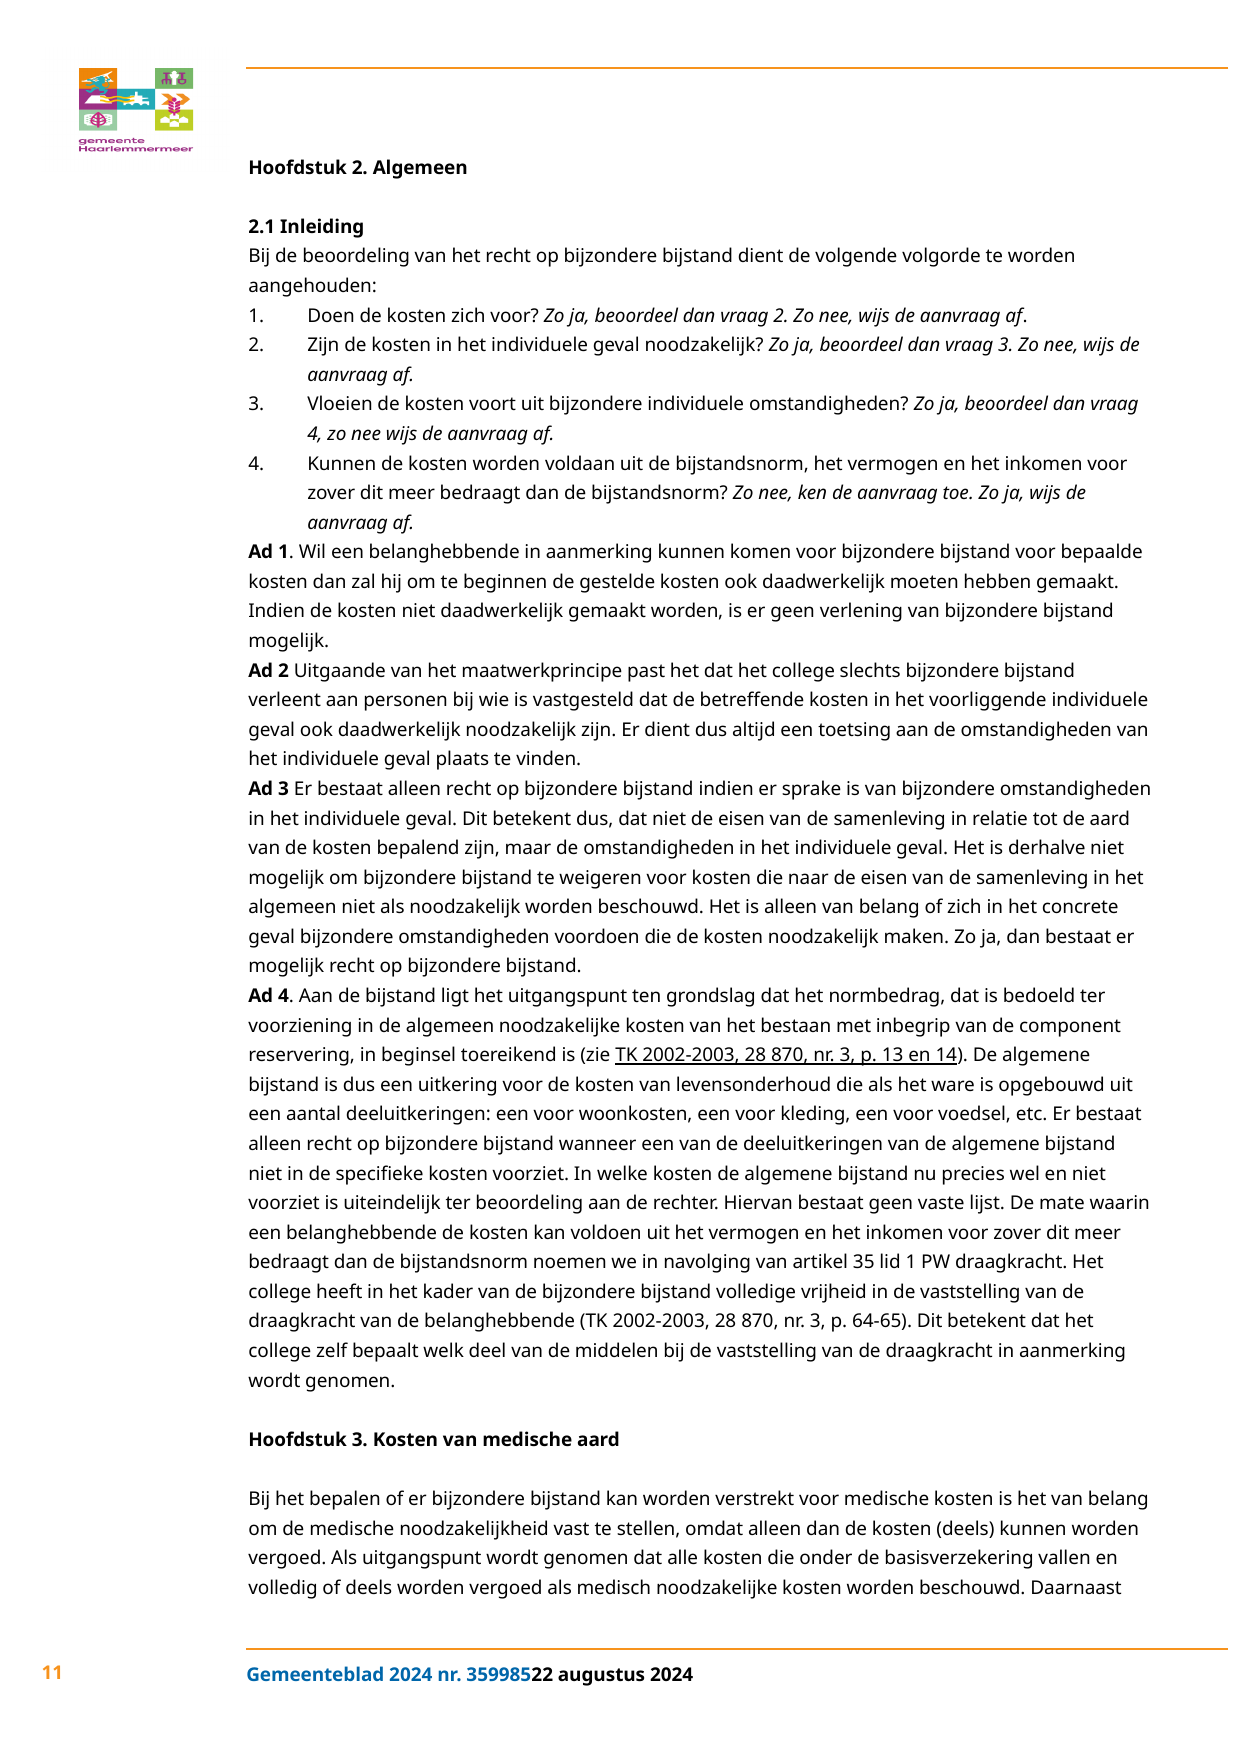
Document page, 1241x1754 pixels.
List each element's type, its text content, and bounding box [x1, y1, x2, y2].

text Hoofdstuk 3. Kosten van medische aard [248, 1426, 1152, 1452]
text Bij de beoordeling van het recht op bijzondere bijstand dient de volgende volgorde te worden aangehouden: [248, 243, 1152, 298]
list Doen de kosten zich voor? Zo ja, beoordeel dan vraag 2. Zo nee, wijs de aanvraag af. [248, 302, 1152, 328]
list Zijn de kosten in het individuele geval noodzakelijk? Zo ja, beoordeel dan vraag 3. Zo nee, wijs de aanvraag af. [248, 331, 1152, 387]
text 2.1 Inleiding [248, 213, 1152, 239]
text Ad 2 Uitgaande van het maatwerkprincipe past het dat het college slechts bijzondere bijstand verleent aan personen bij wie is vastgesteld dat de betreffende kosten in het voorliggende individuele geval ook daadwerkelijk noodzakelijk zijn. Er dient dus altijd een toetsing aan de omstandigheden van het individuele geval plaats te vinden. [248, 657, 1152, 771]
text Ad 3 Er bestaat alleen recht op bijzondere bijstand indien er sprake is van bijzondere omstandigheden in het individuele geval. Dit betekent dus, dat niet de eisen van de samenleving in relatie tot de aard van de kosten bepalend zijn, maar de omstandigheden in het individuele geval. Het is derhalve niet mogelijk om bijzondere bijstand te weigeren voor kosten die naar de eisen van de samenleving in het algemeen niet als noodzakelijk worden beschouwd. Het is alleen van belang of zich in het concrete geval bijzondere omstandigheden voordoen die de kosten noodzakelijk maken. Zo ja, dan bestaat er mogelijk recht op bijzondere bijstand. [248, 775, 1152, 978]
list Kunnen de kosten worden voldaan uit de bijstandsnorm, het vermogen en het inkomen voor zover dit meer bedraagt dan de bijstandsnorm? Zo nee, ken de aanvraag toe. Zo ja, wijs de aanvraag af. [248, 450, 1152, 535]
picture [41, 47, 231, 172]
text Ad 1. Wil een belanghebbende in aanmerking kunnen komen voor bijzondere bijstand voor bepaalde kosten dan zal hij om te beginnen de gestelde kosten ook daadwerkelijk moeten hebben gemaakt. Indien de kosten niet daadwerkelijk gemaakt worden, is er geen verlening van bijzondere bijstand mogelijk. [248, 538, 1152, 653]
text Ad 4. Aan de bijstand ligt het uitgangspunt ten grondslag dat het normbedrag, dat is bedoeld ter voorziening in de algemeen noodzakelijke kosten van het bestaan met inbegrip van de component reservering, in beginsel toereikend is (zie TK 2002-2003, 28 870, nr. 3, p. 13 en 14). De algemene bijstand is dus een uitkering voor de kosten van levensonderhoud die als het ware is opgebouwd uit een aantal deeluitkeringen: een voor woonkosten, een voor kleding, een voor voedsel, etc. Er bestaat alleen recht op bijzondere bijstand wanneer een van de deeluitkeringen van de algemene bijstand niet in de specifieke kosten voorziet. In welke kosten de algemene bijstand nu precies wel en niet voorziet is uiteindelijk ter beoordeling aan de rechter. Hiervan bestaat geen vaste lijst. De mate waarin een belanghebbende de kosten kan voldoen uit het vermogen en het inkomen voor zover dit meer bedraagt dan de bijstandsnorm noemen we in navolging van artikel 35 lid 1 PW draagkracht. Het college heeft in het kader van de bijzondere bijstand volledige vrijheid in de vaststelling van de draagkracht van de belanghebbende (TK 2002-2003, 28 870, nr. 3, p. 64-65). Dit betekent dat het college zelf bepaalt welk deel van de middelen bij de vaststelling van de draagkracht in aanmerking wordt genomen. [248, 982, 1152, 1393]
text Hoofdstuk 2. Algemeen [248, 154, 1152, 180]
text Bij het bepalen of er bijzondere bijstand kan worden verstrekt voor medische kosten is het van belang om de medische noodzakelijkheid vast te stellen, omdat alleen dan de kosten (deels) kunnen worden vergoed. Als uitgangspunt wordt genomen dat alle kosten die onder de basisverzekering vallen en volledig of deels worden vergoed als medisch noodzakelijke kosten worden beschouwd. Daarnaast [248, 1485, 1152, 1600]
list Vloeien de kosten voort uit bijzondere individuele omstandigheden? Zo ja, beoordeel dan vraag 4, zo nee wijs de aanvraag af. [248, 391, 1152, 446]
